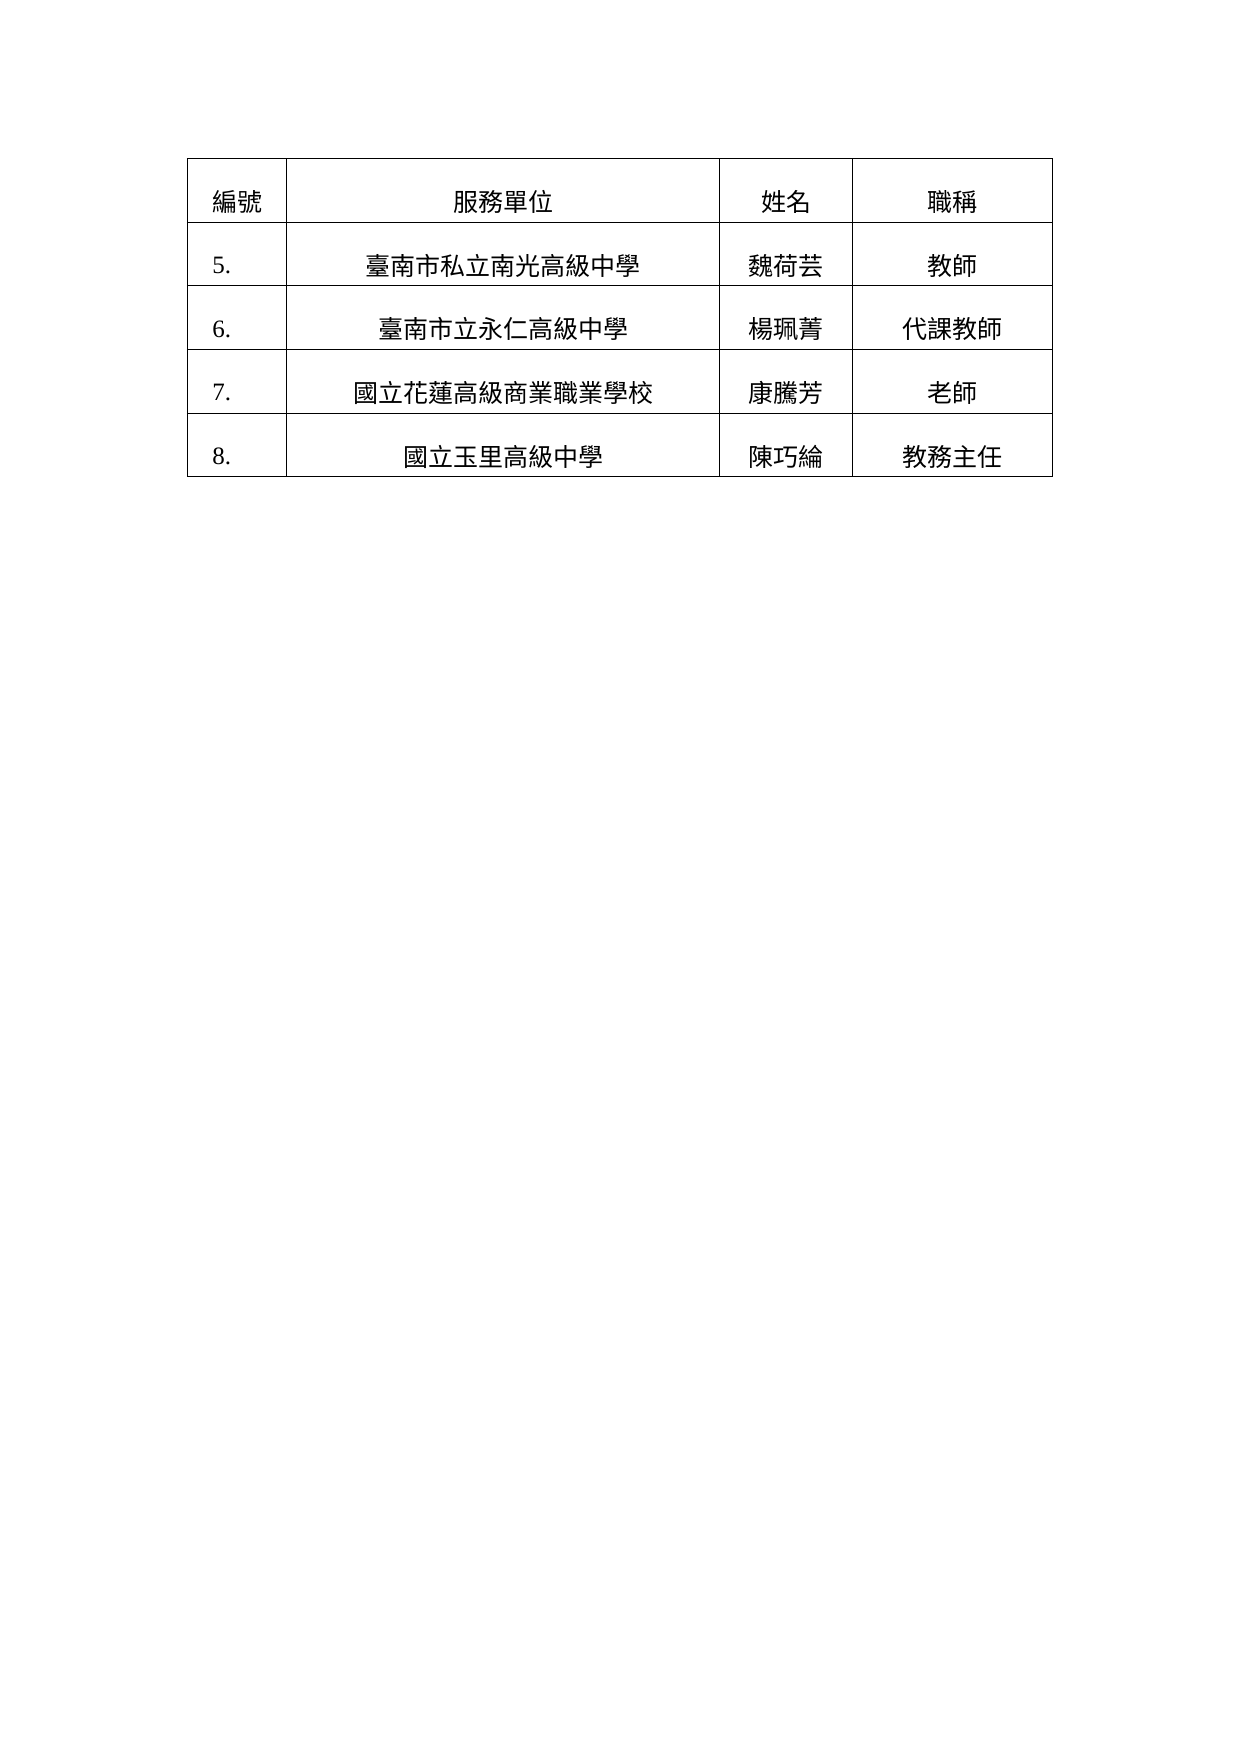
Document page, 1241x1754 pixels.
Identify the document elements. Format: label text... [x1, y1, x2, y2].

table_cell 教務主任 [853, 414, 1052, 476]
table_cell 國立花蓮高級商業職業學校 [287, 350, 719, 412]
table_header 職稱 [853, 159, 1052, 222]
table_cell [188, 414, 286, 476]
table_cell 魏荷芸 [720, 223, 852, 285]
table_cell [188, 350, 286, 412]
table_cell [188, 286, 286, 349]
table_cell 老師 [853, 350, 1052, 412]
table_header 編號 [188, 159, 286, 222]
table_cell [188, 223, 286, 285]
table_cell 臺南市私立南光高級中學 [287, 223, 719, 285]
table_header 姓名 [720, 159, 852, 222]
table_cell 國立玉里高級中學 [287, 414, 719, 476]
table_cell 臺南市立永仁高級中學 [287, 286, 719, 349]
table_cell 代課教師 [853, 286, 1052, 349]
table_cell 陳巧綸 [720, 414, 852, 476]
table_cell 教師 [853, 223, 1052, 285]
table_cell 楊珮菁 [720, 286, 852, 349]
table_cell 康騰芳 [720, 350, 852, 412]
table_header 服務單位 [287, 159, 719, 222]
